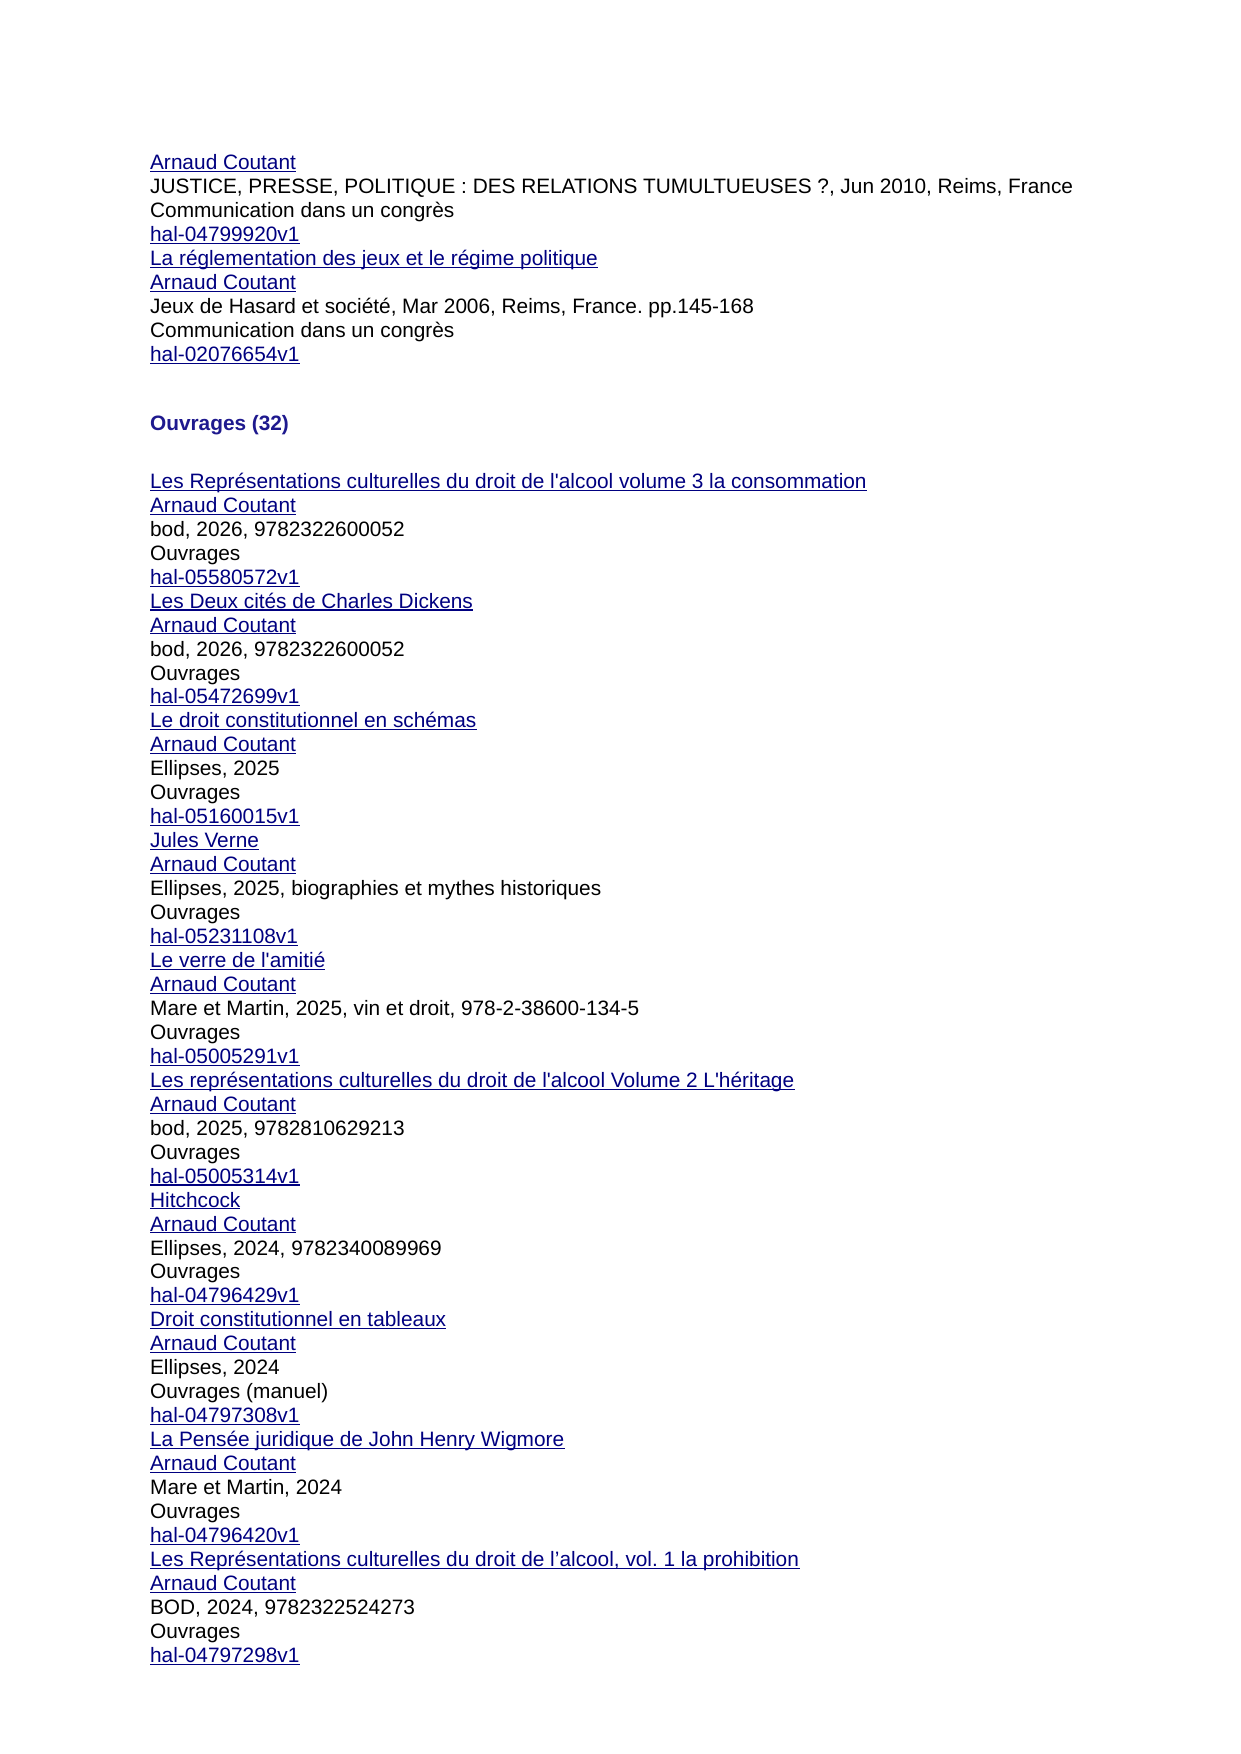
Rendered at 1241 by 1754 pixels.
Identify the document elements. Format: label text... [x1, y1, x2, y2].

table_cell La réglementation des jeux et le régime politique Arnaud Coutant Jeux de Hasard et société, Mar 2006, Reims, France. pp.145-168 Communication dans un congrès hal-02076654v1 [150, 246, 1090, 366]
table_cell Droit constitutionnel en tableaux Arnaud Coutant Ellipses, 2024 Ouvrages (manuel) hal-04797308v1 [150, 1307, 1090, 1427]
table_cell Hitchcock Arnaud Coutant Ellipses, 2024, 9782340089969 Ouvrages hal-04796429v1 [150, 1188, 1090, 1307]
subtitle Ouvrages (32) [150, 410, 1090, 434]
table_cell Arnaud Coutant JUSTICE, PRESSE, POLITIQUE : DES RELATIONS TUMULTUEUSES ?, Jun 2010, Reims, France Communication dans un congrès hal-04799920v1 [150, 150, 1090, 246]
table_cell Les représentations culturelles du droit de l'alcool Volume 2 L'héritage Arnaud Coutant bod, 2025, 9782810629213 Ouvrages hal-05005314v1 [150, 1068, 1090, 1187]
table_cell Le droit constitutionnel en schémas Arnaud Coutant Ellipses, 2025 Ouvrages hal-05160015v1 [150, 708, 1090, 828]
table_cell Les Représentations culturelles du droit de l’alcool, vol. 1 la prohibition Arnaud Coutant BOD, 2024, 9782322524273 Ouvrages hal-04797298v1 [150, 1547, 1090, 1667]
table_header Les Représentations culturelles du droit de l'alcool volume 3 la consommation Arnaud Coutant bod, 2026, 9782322600052 Ouvrages hal-05580572v1 [150, 469, 1090, 588]
table_cell Jules Verne Arnaud Coutant Ellipses, 2025, biographies et mythes historiques Ouvrages hal-05231108v1 [150, 828, 1090, 948]
table_cell Les Deux cités de Charles Dickens Arnaud Coutant bod, 2026, 9782322600052 Ouvrages hal-05472699v1 [150, 589, 1090, 708]
table_cell La Pensée juridique de John Henry Wigmore Arnaud Coutant Mare et Martin, 2024 Ouvrages hal-04796420v1 [150, 1427, 1090, 1547]
table_cell Le verre de l'amitié Arnaud Coutant Mare et Martin, 2025, vin et droit, 978-2-38600-134-5 Ouvrages hal-05005291v1 [150, 948, 1090, 1068]
